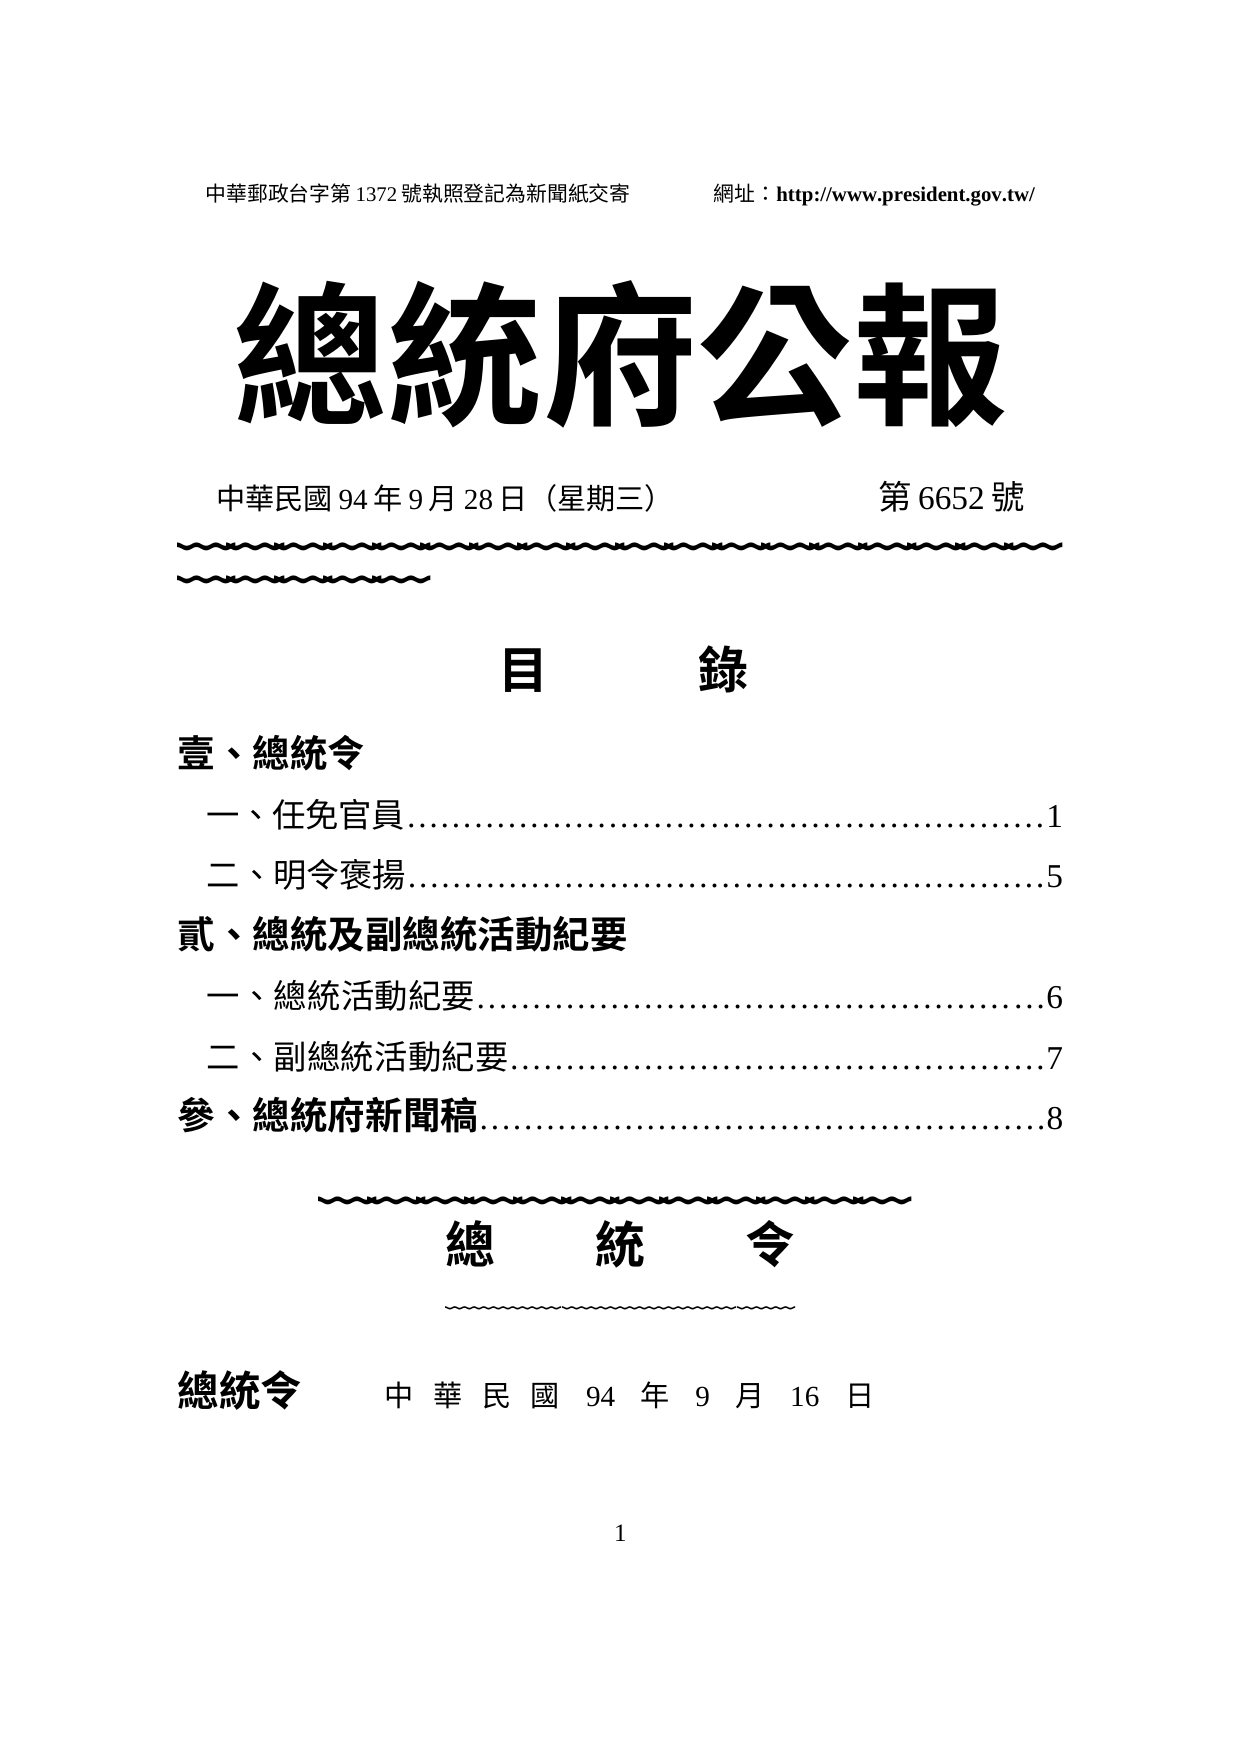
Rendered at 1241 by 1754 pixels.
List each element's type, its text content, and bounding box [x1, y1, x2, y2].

text 目 錄 [498, 647, 1063, 699]
text 一、任免官員…………………………………………………1 [206, 779, 1063, 839]
text 二、明令褒揚…………………………………………………5 [206, 839, 1063, 900]
text 二、副總統活動紀要…………………………………………7 [206, 1021, 1063, 1081]
text ﹏﹏﹏﹏﹏﹏﹏﹏﹏﹏﹏﹏ [177, 1287, 1063, 1312]
text ﹏﹏﹏﹏﹏﹏﹏﹏﹏﹏﹏﹏ [177, 1179, 1063, 1204]
text 貳、總統及副總統活動紀要 [177, 900, 1063, 960]
text 參、總統府新聞稿……………………………………………8 [177, 1081, 1063, 1142]
text 總 統 令 [177, 1217, 1063, 1275]
table_header 總統令 [174, 1350, 381, 1438]
table_header 中華民國94年9月16日 [381, 1350, 877, 1438]
text 一、總統活動紀要……………………………………………6 [206, 960, 1063, 1021]
text 壹、總統令 [177, 719, 1063, 779]
